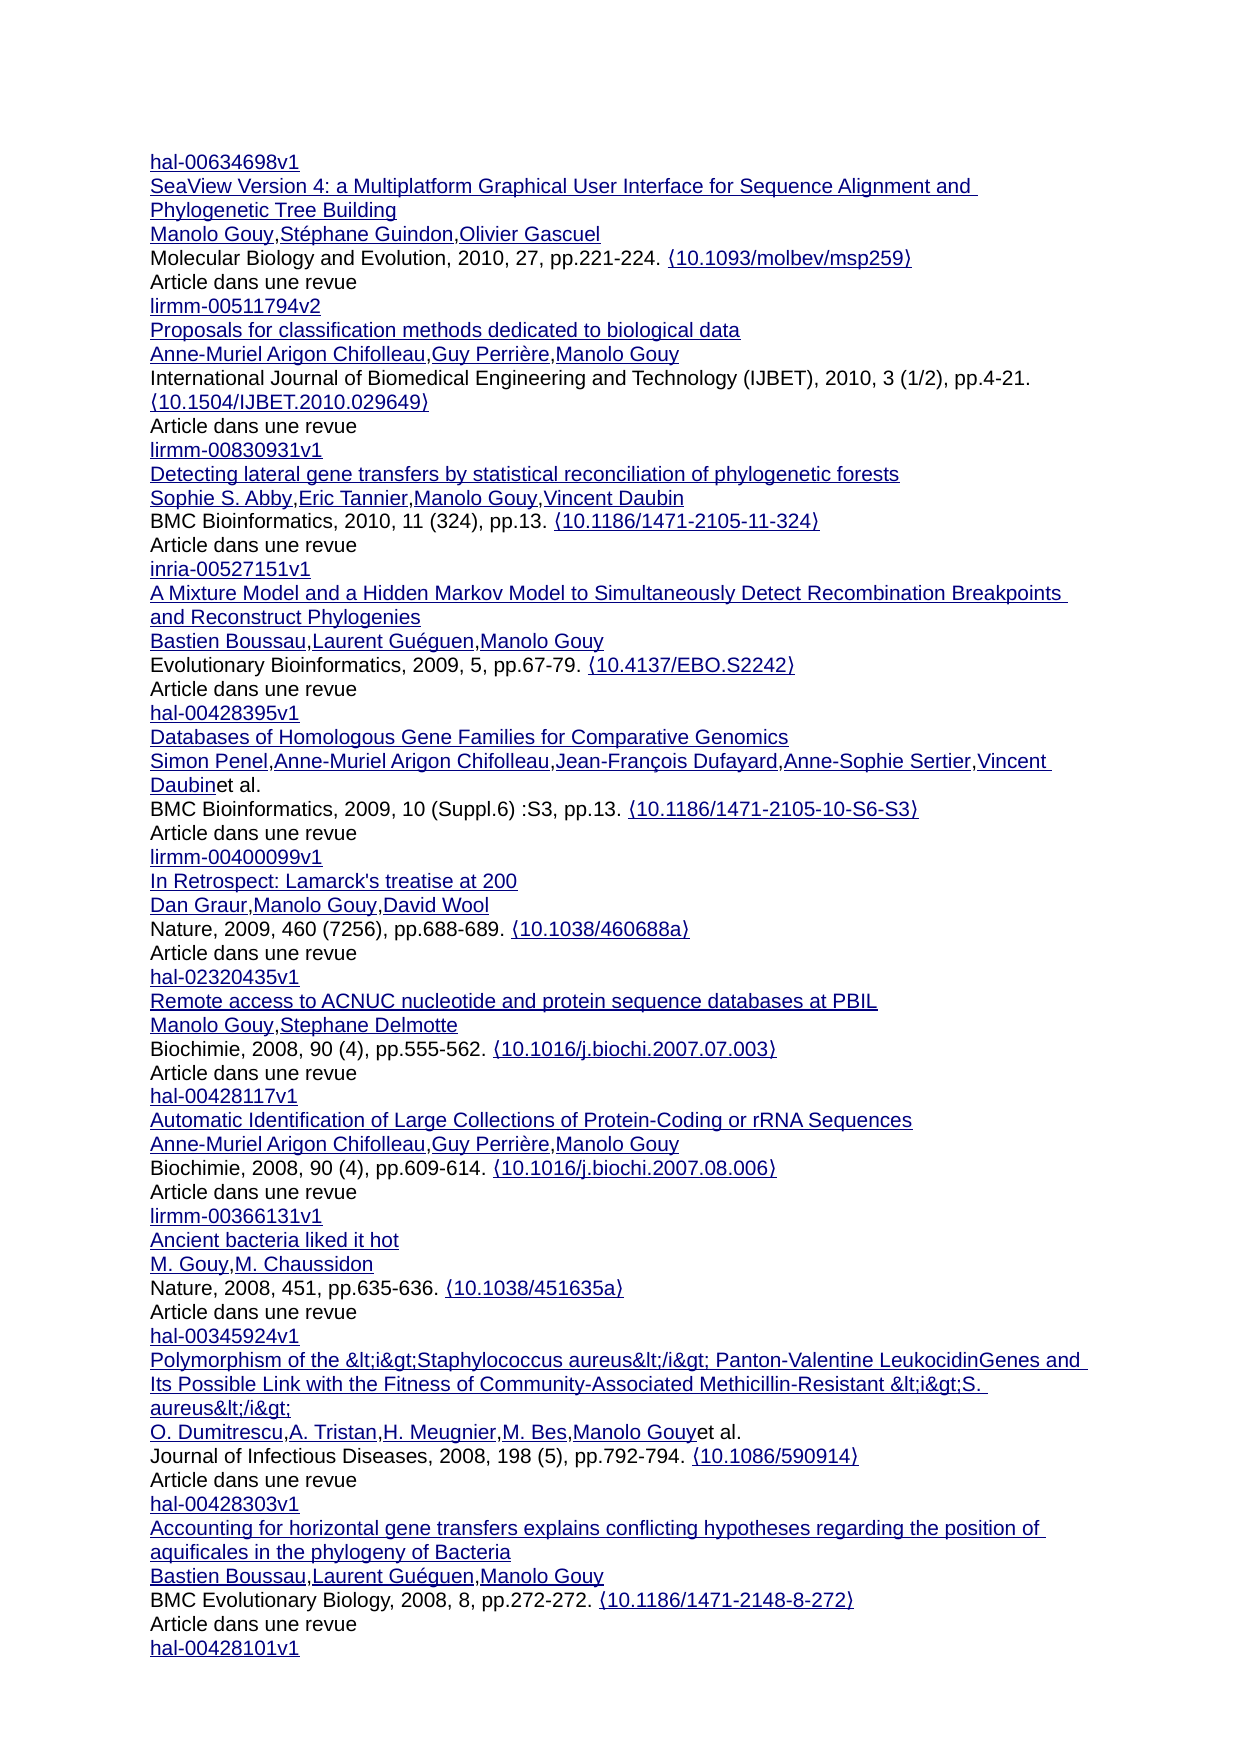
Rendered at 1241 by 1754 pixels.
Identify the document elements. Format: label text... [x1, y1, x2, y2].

table_cell Detecting lateral gene transfers by statistical reconciliation of phylogenetic forests Sophie S. Abby,Eric Tannier,Manolo Gouy,Vincent Daubin BMC Bioinformatics, 2010, 11 (324), pp.13. ⟨10.1186/1471-2105-11-324⟩ Article dans une revue inria-00527151v1 [150, 461, 1090, 581]
table_cell Automatic Identification of Large Collections of Protein-Coding or rRNA Sequences Anne-Muriel Arigon Chifolleau,Guy Perrière,Manolo Gouy Biochimie, 2008, 90 (4), pp.609-614. ⟨10.1016/j.biochi.2007.08.006⟩ Article dans une revue lirmm-00366131v1 [150, 1108, 1090, 1228]
table_cell Proposals for classification methods dedicated to biological data Anne-Muriel Arigon Chifolleau,Guy Perrière,Manolo Gouy International Journal of Biomedical Engineering and Technology (IJBET), 2010, 3 (1/2), pp.4-21. ⟨10.1504/IJBET.2010.029649⟩ Article dans une revue lirmm-00830931v1 [150, 318, 1090, 461]
table_cell Databases of Homologous Gene Families for Comparative Genomics Simon Penel,Anne-Muriel Arigon Chifolleau,Jean-François Dufayard,Anne-Sophie Sertier,Vincent Daubinet al. BMC Bioinformatics, 2009, 10 (Suppl.6) :S3, pp.13. ⟨10.1186/1471-2105-10-S6-S3⟩ Article dans une revue lirmm-00400099v1 [150, 725, 1090, 869]
table_cell SeaView Version 4: a Multiplatform Graphical User Interface for Sequence Alignment and Phylogenetic Tree Building Manolo Gouy,Stéphane Guindon,Olivier Gascuel Molecular Biology and Evolution, 2010, 27, pp.221-224. ⟨10.1093/molbev/msp259⟩ Article dans une revue lirmm-00511794v2 [150, 174, 1090, 318]
table_cell Ancient bacteria liked it hot M. Gouy,M. Chaussidon Nature, 2008, 451, pp.635-636. ⟨10.1038/451635a⟩ Article dans une revue hal-00345924v1 [150, 1228, 1090, 1348]
table_cell Polymorphism of the &lt;i&gt;Staphylococcus aureus&lt;/i&gt; Panton-Valentine LeukocidinGenes and Its Possible Link with the Fitness of Community-Associated Methicillin-Resistant &lt;i&gt;S. aureus&lt;/i&gt; O. Dumitrescu,A. Tristan,H. Meugnier,M. Bes,Manolo Gouyet al. Journal of Infectious Diseases, 2008, 198 (5), pp.792-794. ⟨10.1086/590914⟩ Article dans une revue hal-00428303v1 [150, 1348, 1090, 1516]
table_cell A Mixture Model and a Hidden Markov Model to Simultaneously Detect Recombination Breakpoints and Reconstruct Phylogenies Bastien Boussau,Laurent Guéguen,Manolo Gouy Evolutionary Bioinformatics, 2009, 5, pp.67-79. ⟨10.4137/EBO.S2242⟩ Article dans une revue hal-00428395v1 [150, 581, 1090, 725]
table_cell In Retrospect: Lamarck's treatise at 200 Dan Graur,Manolo Gouy,David Wool Nature, 2009, 460 (7256), pp.688-689. ⟨10.1038/460688a⟩ Article dans une revue hal-02320435v1 [150, 869, 1090, 988]
table_cell hal-00634698v1 [150, 150, 1090, 174]
table_cell Remote access to ACNUC nucleotide and protein sequence databases at PBIL Manolo Gouy,Stephane Delmotte Biochimie, 2008, 90 (4), pp.555-562. ⟨10.1016/j.biochi.2007.07.003⟩ Article dans une revue hal-00428117v1 [150, 989, 1090, 1108]
table_cell Accounting for horizontal gene transfers explains conflicting hypotheses regarding the position of aquificales in the phylogeny of Bacteria Bastien Boussau,Laurent Guéguen,Manolo Gouy BMC Evolutionary Biology, 2008, 8, pp.272-272. ⟨10.1186/1471-2148-8-272⟩ Article dans une revue hal-00428101v1 [150, 1516, 1090, 1659]
